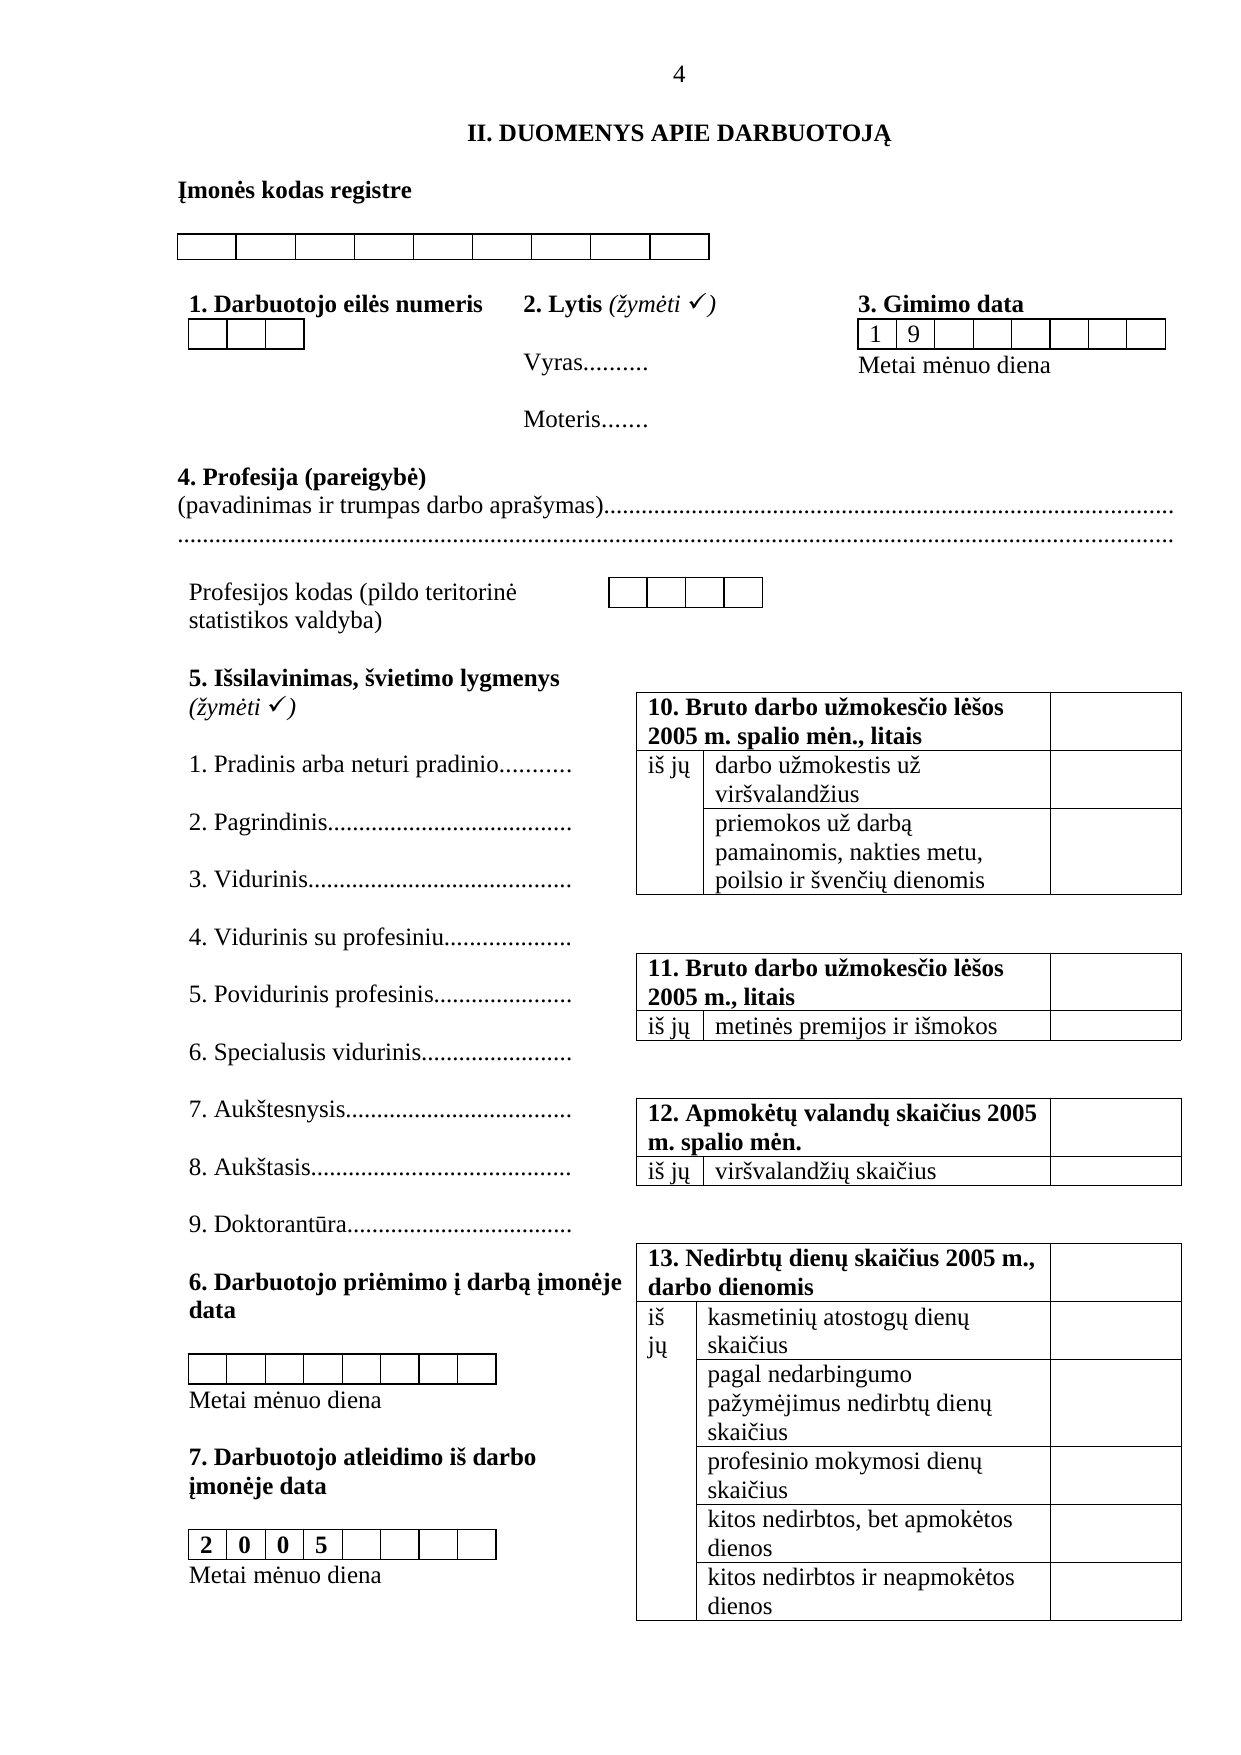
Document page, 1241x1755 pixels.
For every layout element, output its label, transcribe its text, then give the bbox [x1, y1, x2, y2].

table_header [237, 235, 295, 259]
table_header 9 [897, 320, 934, 348]
table_header [266, 1355, 303, 1383]
table_cell priemokos už darbą pamainomis, nakties metu, poilsio ir švenčių dienomis [704, 809, 1050, 894]
table_cell darbo užmokestis už viršvalandžius [704, 751, 1050, 808]
table_cell [1051, 693, 1181, 749]
table_header [458, 1355, 495, 1383]
table_header [935, 320, 973, 348]
table_cell [1051, 1099, 1181, 1156]
table_header [189, 1355, 226, 1383]
table_header [686, 578, 723, 607]
table_header [189, 320, 226, 348]
table_header [648, 578, 685, 607]
table_cell profesinio mokymosi dienų skaičius [697, 1447, 1050, 1504]
table_header [296, 235, 354, 259]
table_cell 11. Bruto darbo užmokesčio lėšos 2005 m., litais [637, 954, 1050, 1010]
table_header [532, 235, 590, 259]
table_header [610, 578, 646, 607]
table_cell kitos nedirbtos ir neapmokėtos dienos [697, 1563, 1050, 1620]
table_header [355, 235, 413, 259]
table_cell [1051, 954, 1181, 1010]
table_header 5 [304, 1530, 342, 1559]
table_header 1. Darbuotojo eilės numeris [177, 289, 512, 318]
table_cell iš jų [637, 751, 703, 894]
table_header 0 [227, 1530, 265, 1559]
table_header [343, 1530, 380, 1559]
table_header [343, 1355, 380, 1383]
table_cell metinės premijos ir išmokos [704, 1011, 1050, 1040]
table_header [1089, 320, 1126, 348]
table_header [381, 1530, 418, 1559]
table_header [974, 320, 1011, 348]
table_cell 13. Nedirbtų dienų skaičius 2005 m., darbo dienomis [637, 1244, 1050, 1301]
table_header [591, 235, 649, 259]
table_header 1 [859, 320, 896, 348]
table_header [228, 320, 265, 348]
table_cell kitos nedirbtos, bet apmokėtos dienos [697, 1505, 1050, 1562]
text II. DUOMENYS APIE DARBUOTOJĄ [177, 118, 1181, 147]
table_header [473, 235, 531, 259]
table_header [598, 577, 1181, 634]
table_cell [1051, 1157, 1181, 1185]
table_header 5. Išsilavinimas, švietimo lygmenys (žymėti ) 1. Pradinis arba neturi pradinio 2. Pagrindinis 3. Vidurinis 4. Vidurinis su profesiniu 5. Povidurinis profesinis 6. Specialusis vidurinis 7. Aukštesnysis 8. Aukštasis 9. Doktorantūra 6. Darbuotojo priėmimo į darbą įmonėje data Metai mėnuo diena 7. Darbuotojo atleidimo iš darbo įmonėje data Metai mėnuo diena 8. Sutarties rūšis (žymėti ) 1. Neterminuota darbo sutartis 2. Terminuota darbo sutartis 9. Nustatytas darbo laikas (žymėti ) Visa darbo diena Ne visa darbo diena arba darbo savaitė Nustatyta darbo laiko trukmė (pildykite tik vieną poziciją) Savaitės Mėnesio [177, 663, 636, 1620]
table_header [420, 1530, 457, 1559]
table_cell viršvalandžių skaičius [704, 1157, 1050, 1185]
table_header [381, 1355, 418, 1383]
table_header [304, 1355, 342, 1383]
table_cell iš jų [637, 1302, 696, 1620]
table_header 3. Gimimo data [847, 289, 1181, 318]
table_cell [636, 1041, 1181, 1098]
table_cell [1051, 1360, 1181, 1446]
table_header 2 [189, 1530, 226, 1559]
text 4. Profesija (pareigybė) [177, 462, 1181, 490]
table_cell 10. Bruto darbo užmokesčio lėšos 2005 m. spalio mėn., litais [637, 693, 1050, 749]
table_cell [636, 1186, 1181, 1243]
table_header [458, 1530, 495, 1559]
table_header [651, 235, 708, 259]
table_cell [1051, 1302, 1181, 1359]
table_cell kasmetinių atostogų dienų skaičius [697, 1302, 1050, 1359]
table_cell [1051, 1447, 1181, 1504]
table_header [1012, 320, 1049, 348]
table_header 2. Lytis (žymėti ) [512, 289, 847, 318]
text Įmonės kodas registre [177, 176, 1181, 204]
table_cell Metai mėnuo diena [847, 318, 1181, 433]
table_header [636, 663, 1181, 692]
table_header Profesijos kodas (pildo teritorinė statistikos valdyba) [177, 577, 597, 634]
table_cell Vyras Moteris [512, 318, 847, 433]
table_cell [1051, 1505, 1181, 1562]
table_cell [1051, 809, 1181, 894]
table_cell iš jų [637, 1011, 703, 1040]
table_header [178, 235, 235, 259]
table_cell [177, 318, 512, 433]
table_header [227, 1355, 265, 1383]
table_cell [1051, 1011, 1181, 1040]
table_cell [1051, 1244, 1181, 1301]
table_cell iš jų [637, 1157, 703, 1185]
table_header [420, 1355, 457, 1383]
table_header [1127, 320, 1165, 348]
table_cell 12. Apmokėtų valandų skaičius 2005 m. spalio mėn. [637, 1099, 1050, 1156]
table_cell pagal nedarbingumo pažymėjimus nedirbtų dienų skaičius [697, 1360, 1050, 1446]
table_header 0 [266, 1530, 303, 1559]
table_cell [1051, 1563, 1181, 1620]
table_header [725, 578, 762, 607]
text (pavadinimas ir trumpas darbo aprašymas) [177, 490, 1181, 519]
table_cell [636, 895, 1181, 952]
table_header [414, 235, 472, 259]
table_header [1051, 320, 1088, 348]
table_cell [1051, 751, 1181, 808]
table_header [266, 320, 303, 348]
